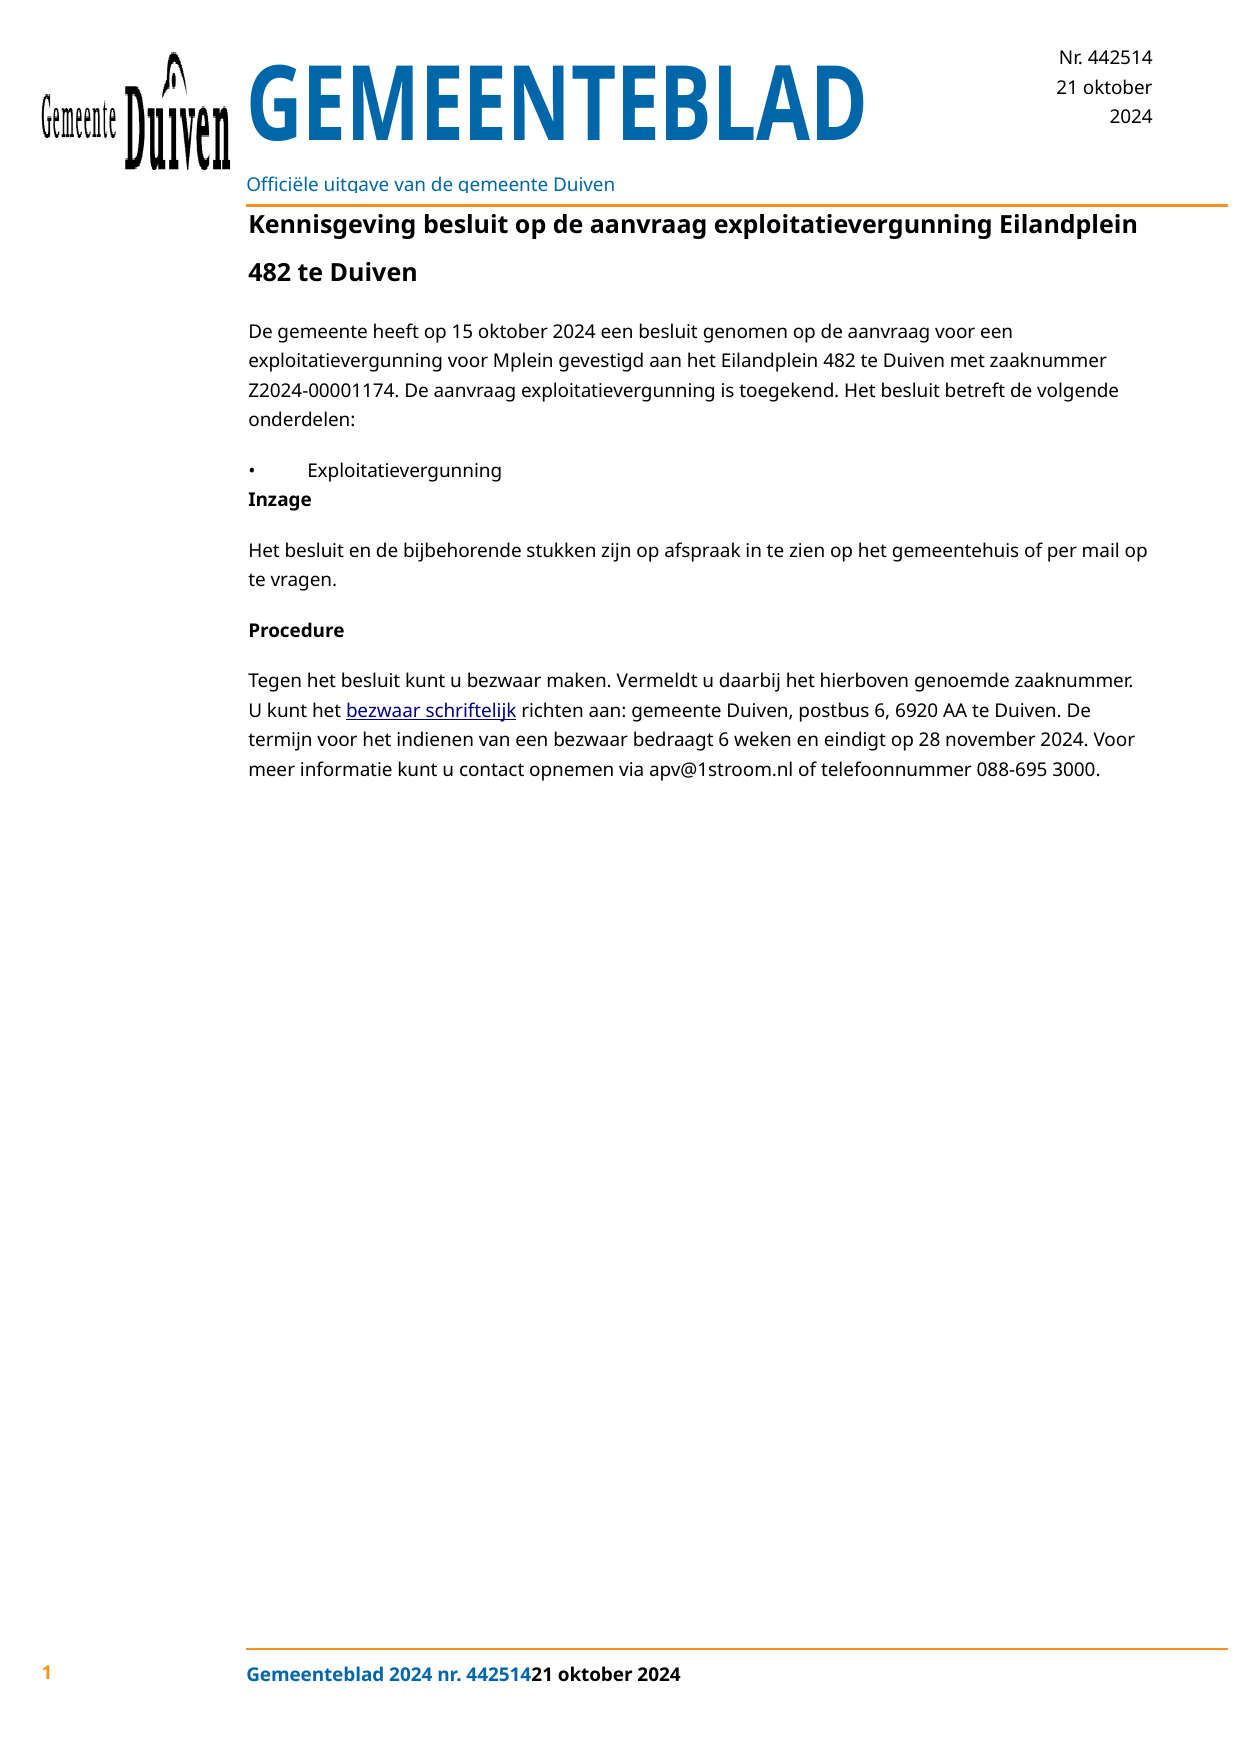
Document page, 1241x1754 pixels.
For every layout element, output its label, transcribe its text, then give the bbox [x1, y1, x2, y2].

text Het besluit en de bijbehorende stukken zijn op afspraak in te zien op het gemeentehuis of per mail op te vragen. [248, 537, 1152, 592]
text Tegen het besluit kunt u bezwaar maken. Vermeldt u daarbij het hierboven genoemde zaaknummer. U kunt het bezwaar schriftelijk richten aan: gemeente Duiven, postbus 6, 6920 AA te Duiven. De termijn voor het indienen van een bezwaar bedraagt 6 weken en eindigt op 28 november 2024. Voor meer informatie kunt u contact opnemen via apv@1stroom.nl of telefoonnummer 088-695 3000. [248, 667, 1152, 782]
text Inzage [248, 487, 1152, 512]
text Kennisgeving besluit op de aanvraag exploitatievergunning Eilandplein 482 te Duiven [248, 207, 1152, 288]
text De gemeente heeft op 15 oktober 2024 een besluit genomen op de aanvraag voor een exploitatievergunning voor Mplein gevestigd aan het Eilandplein 482 te Duiven met zaaknummer Z2024-00001174. De aanvraag exploitatievergunning is toegekend. Het besluit betreft de volgende onderdelen: [248, 318, 1152, 432]
text Procedure [248, 617, 1152, 643]
list Exploitatievergunning [248, 457, 1152, 483]
picture [41, 47, 231, 172]
